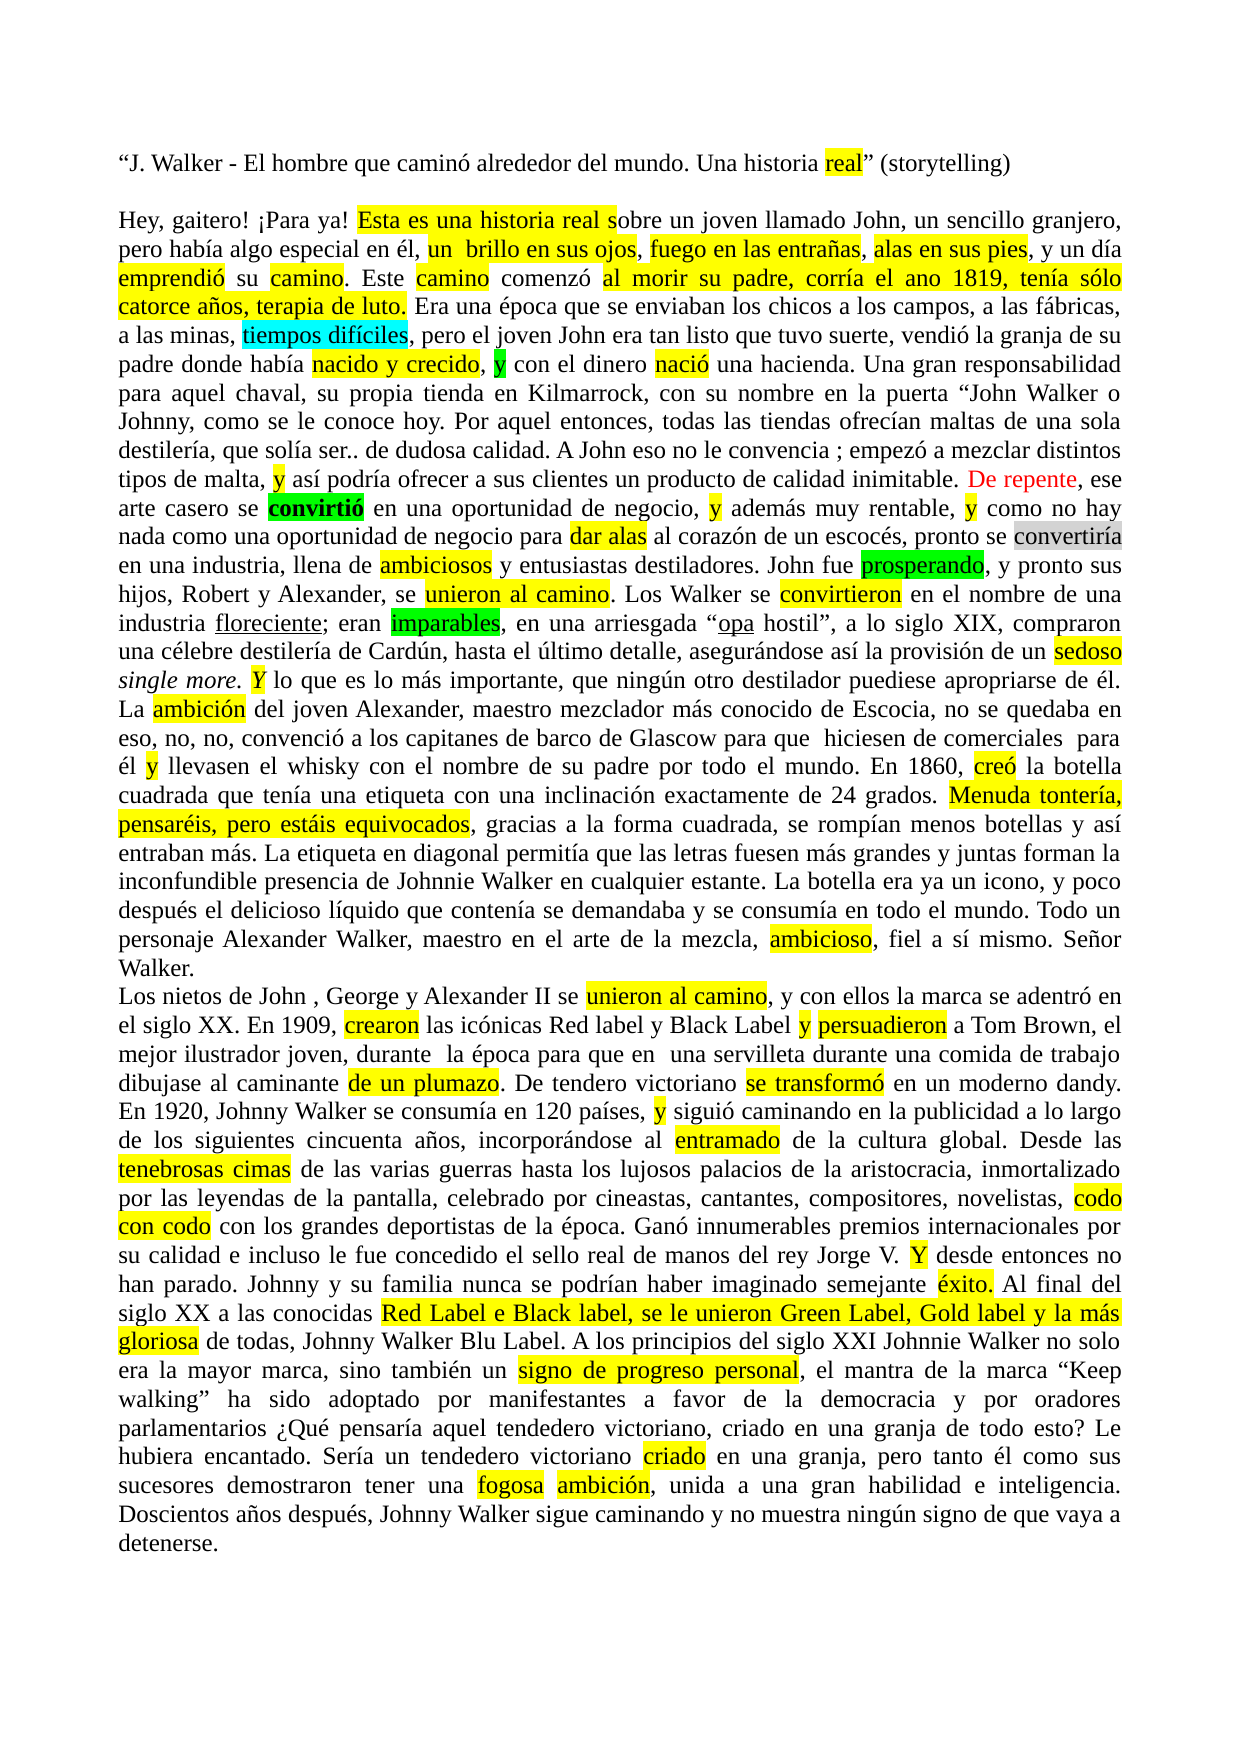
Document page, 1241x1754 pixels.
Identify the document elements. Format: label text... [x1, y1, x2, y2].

text Hey, gaitero! ¡Para ya! Esta es una historia real sobre un joven llamado John, un sencillo granjero, pero había algo especial en él, un brillo en sus ojos, fuego en las entrañas, alas en sus pies, y un día emprendió su camino. Este camino comenzó al morir su padre, corría el ano 1819, tenía sólo catorce años, terapia de luto. Era una época que se enviaban los chicos a los campos, a las fábricas, a las minas, tiempos difíciles, pero el joven John era tan listo que tuvo suerte, vendió la granja de su padre donde había nacido y crecido, y con el dinero nació una hacienda. Una gran responsabilidad para aquel chaval, su propia tienda en Kilmarrock, con su nombre en la puerta “John Walker o Johnny, como se le conoce hoy. Por aquel entonces, todas las tiendas ofrecían maltas de una sola destilería, que solía ser.. de dudosa calidad. A John eso no le convencia ; empezó a mezclar distintos tipos de malta, y así podría ofrecer a sus clientes un producto de calidad inimitable. De repente, ese arte casero se convirtió en una oportunidad de negocio, y además muy rentable, y como no hay nada como una oportunidad de negocio para dar alas al corazón de un escocés, pronto se convertiría en una industria, llena de ambiciosos y entusiastas destiladores. John fue prosperando, y pronto sus hijos, Robert y Alexander, se unieron al camino. Los Walker se convirtieron en el nombre de una industria floreciente; eran imparables, en una arriesgada “opa hostil”, a lo siglo XIX, compraron una célebre destilería de Cardún, hasta el último detalle, asegurándose así la provisión de un sedoso single more. Y lo que es lo más importante, que ningún otro destilador puediese apropriarse de él. La ambición del joven Alexander, maestro mezclador más conocido de Escocia, no se quedaba en eso, no, no, convenció a los capitanes de barco de Glascow para que hiciesen de comerciales para él y llevasen el whisky con el nombre de su padre por todo el mundo. En 1860, creó la botella cuadrada que tenía una etiqueta con una inclinación exactamente de 24 grados. Menuda tontería, pensaréis, pero estáis equivocados, gracias a la forma cuadrada, se rompían menos botellas y así entraban más. La etiqueta en diagonal permitía que las letras fuesen más grandes y juntas forman la inconfundible presencia de Johnnie Walker en cualquier estante. La botella era ya un icono, y poco después el delicioso líquido que contenía se demandaba y se consumía en todo el mundo. Todo un personaje Alexander Walker, maestro en el arte de la mezcla, ambicioso, fiel a sí mismo. Señor Walker. [118, 205, 1122, 981]
text Los nietos de John , George y Alexander II se unieron al camino, y con ellos la marca se adentró en el siglo XX. En 1909, crearon las icónicas Red label y Black Label y persuadieron a Tom Brown, el mejor ilustrador joven, durante la época para que en una servilleta durante una comida de trabajo dibujase al caminante de un plumazo. De tendero victoriano se transformó en un moderno dandy. En 1920, Johnny Walker se consumía en 120 países, y siguió caminando en la publicidad a lo largo de los siguientes cincuenta años, incorporándose al entramado de la cultura global. Desde las tenebrosas cimas de las varias guerras hasta los lujosos palacios de la aristocracia, inmortalizado por las leyendas de la pantalla, celebrado por cineastas, cantantes, compositores, novelistas, codo con codo con los grandes deportistas de la época. Ganó innumerables premios internacionales por su calidad e incluso le fue concedido el sello real de manos del rey Jorge V. Y desde entonces no han parado. Johnny y su familia nunca se podrían haber imaginado semejante éxito. Al final del siglo XX a las conocidas Red Label e Black label, se le unieron Green Label, Gold label y la más gloriosa de todas, Johnny Walker Blu Label. A los principios del siglo XXI Johnnie Walker no solo era la mayor marca, sino también un signo de progreso personal, el mantra de la marca “Keep walking” ha sido adoptado por manifestantes a favor de la democracia y por oradores parlamentarios ¿Qué pensaría aquel tendedero victoriano, criado en una granja de todo esto? Le hubiera encantado. Sería un tendedero victoriano criado en una granja, pero tanto él como sus sucesores demostraron tener una fogosa ambición, unida a una gran habilidad e inteligencia. Doscientos años después, Johnny Walker sigue caminando y no muestra ningún signo de que vaya a detenerse. [118, 981, 1122, 1556]
text “J. Walker - El hombre que caminó alrededor del mundo. Una historia real” (storytelling) [118, 148, 1122, 176]
